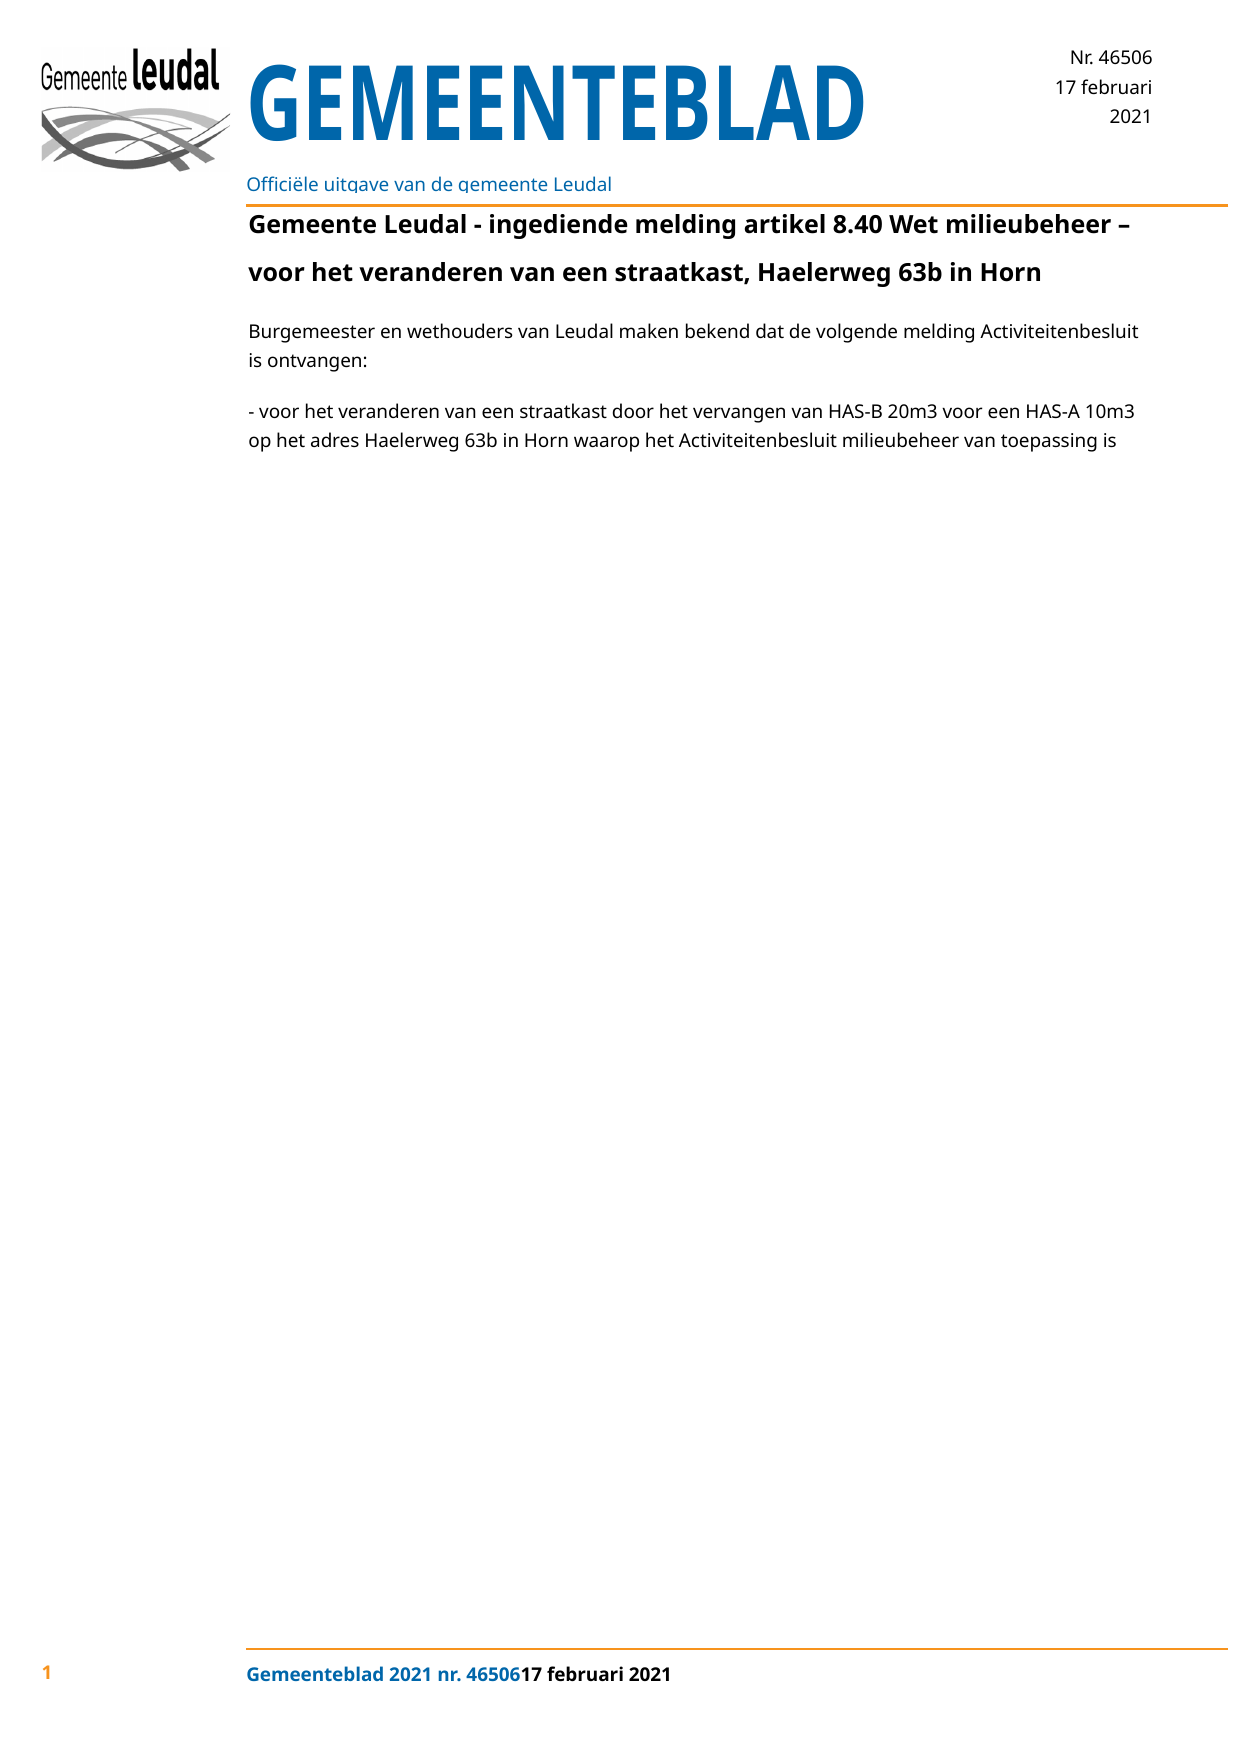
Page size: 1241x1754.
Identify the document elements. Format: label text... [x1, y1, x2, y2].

picture [41, 47, 231, 172]
text Gemeente Leudal - ingediende melding artikel 8.40 Wet milieubeheer – voor het veranderen van een straatkast, Haelerweg 63b in Horn [248, 207, 1152, 288]
text Burgemeester en wethouders van Leudal maken bekend dat de volgende melding Activiteitenbesluit is ontvangen: [248, 318, 1152, 373]
text - voor het veranderen van een straatkast door het vervangen van HAS-B 20m3 voor een HAS-A 10m3 op het adres Haelerweg 63b in Horn waarop het Activiteitenbesluit milieubeheer van toepassing is [248, 398, 1152, 453]
